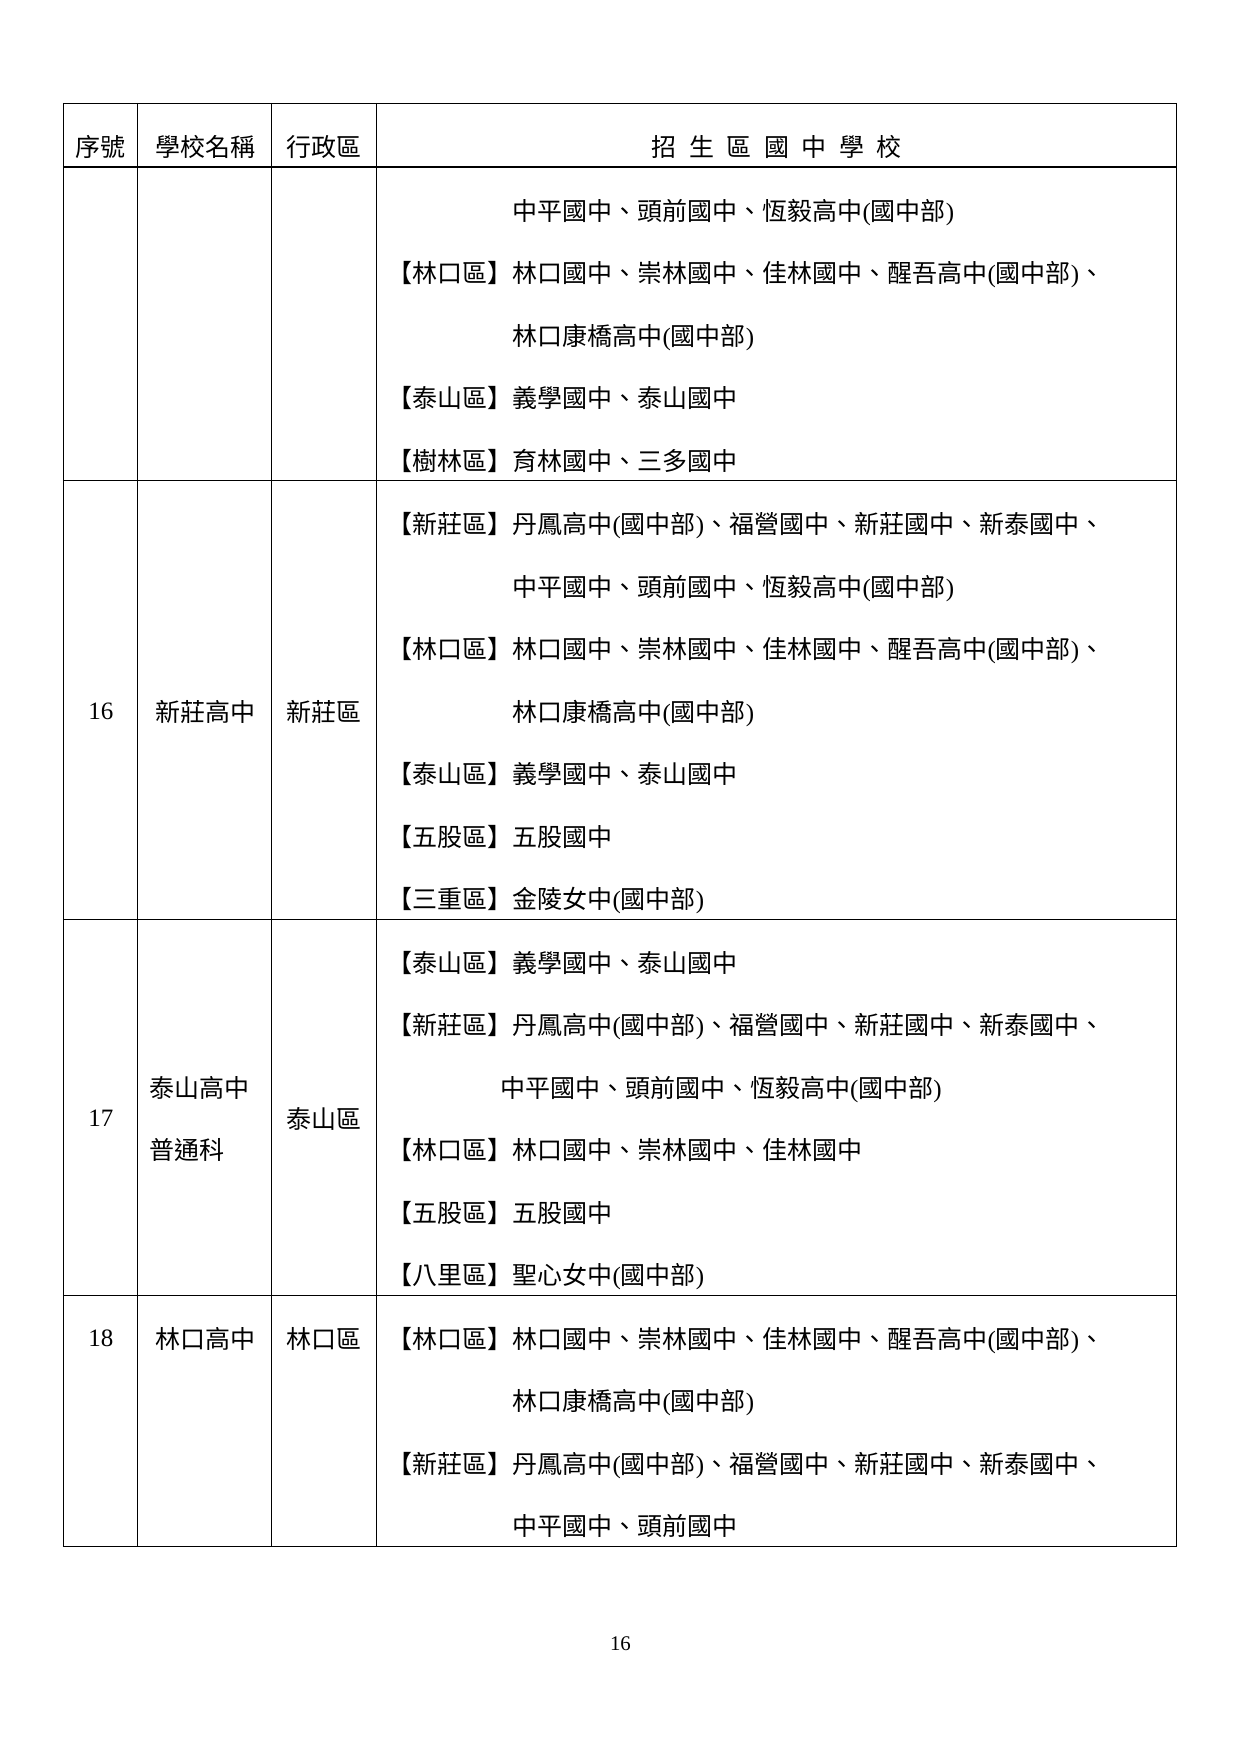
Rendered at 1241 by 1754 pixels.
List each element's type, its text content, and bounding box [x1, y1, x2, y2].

table_cell 18 [64, 1296, 137, 1546]
table_cell 林口高中 [138, 1296, 271, 1546]
table_cell 【新莊區】丹鳳高中(國中部)、福營國中、新莊國中、新泰國中、 中平國中、頭前國中、恆毅高中(國中部) 【林口區】林口國中、崇林國中、佳林國中、醒吾高中(國中部)、 林口康橋高中(國中部) 【泰山區】義學國中、泰山國中 【五股區】五股國中 【三重區】金陵女中(國中部) [377, 481, 1176, 918]
table_cell 新莊高中 [138, 481, 271, 918]
table_cell [138, 168, 271, 480]
table_cell 泰山高中 普通科 [138, 920, 271, 1294]
table_header 序號 [64, 104, 137, 166]
table_header 學校名稱 [138, 104, 271, 166]
table_cell 中平國中、頭前國中、恆毅高中(國中部) 【林口區】林口國中、崇林國中、佳林國中、醒吾高中(國中部)、 林口康橋高中(國中部) 【泰山區】義學國中、泰山國中 【樹林區】育林國中、三多國中 [377, 168, 1176, 480]
table_cell 泰山區 [272, 920, 376, 1294]
table_cell 【泰山區】義學國中、泰山國中 【新莊區】丹鳳高中(國中部)、福營國中、新莊國中、新泰國中、 中平國中、頭前國中、恆毅高中(國中部) 【林口區】林口國中、崇林國中、佳林國中 【五股區】五股國中 【八里區】聖心女中(國中部) [377, 920, 1176, 1294]
table_cell 新莊區 [272, 481, 376, 918]
table_cell [272, 168, 376, 480]
table_cell 林口區 [272, 1296, 376, 1546]
table_cell 17 [64, 920, 137, 1294]
table_header 行政區 [272, 104, 376, 166]
table_header 招 生 區 國 中 學 校 [377, 104, 1176, 166]
table_cell [64, 168, 137, 480]
table_cell 16 [64, 481, 137, 918]
table_cell 【林口區】林口國中、崇林國中、佳林國中、醒吾高中(國中部)、 林口康橋高中(國中部) 【新莊區】丹鳳高中(國中部)、福營國中、新莊國中、新泰國中、 中平國中、頭前國中 [377, 1296, 1176, 1546]
